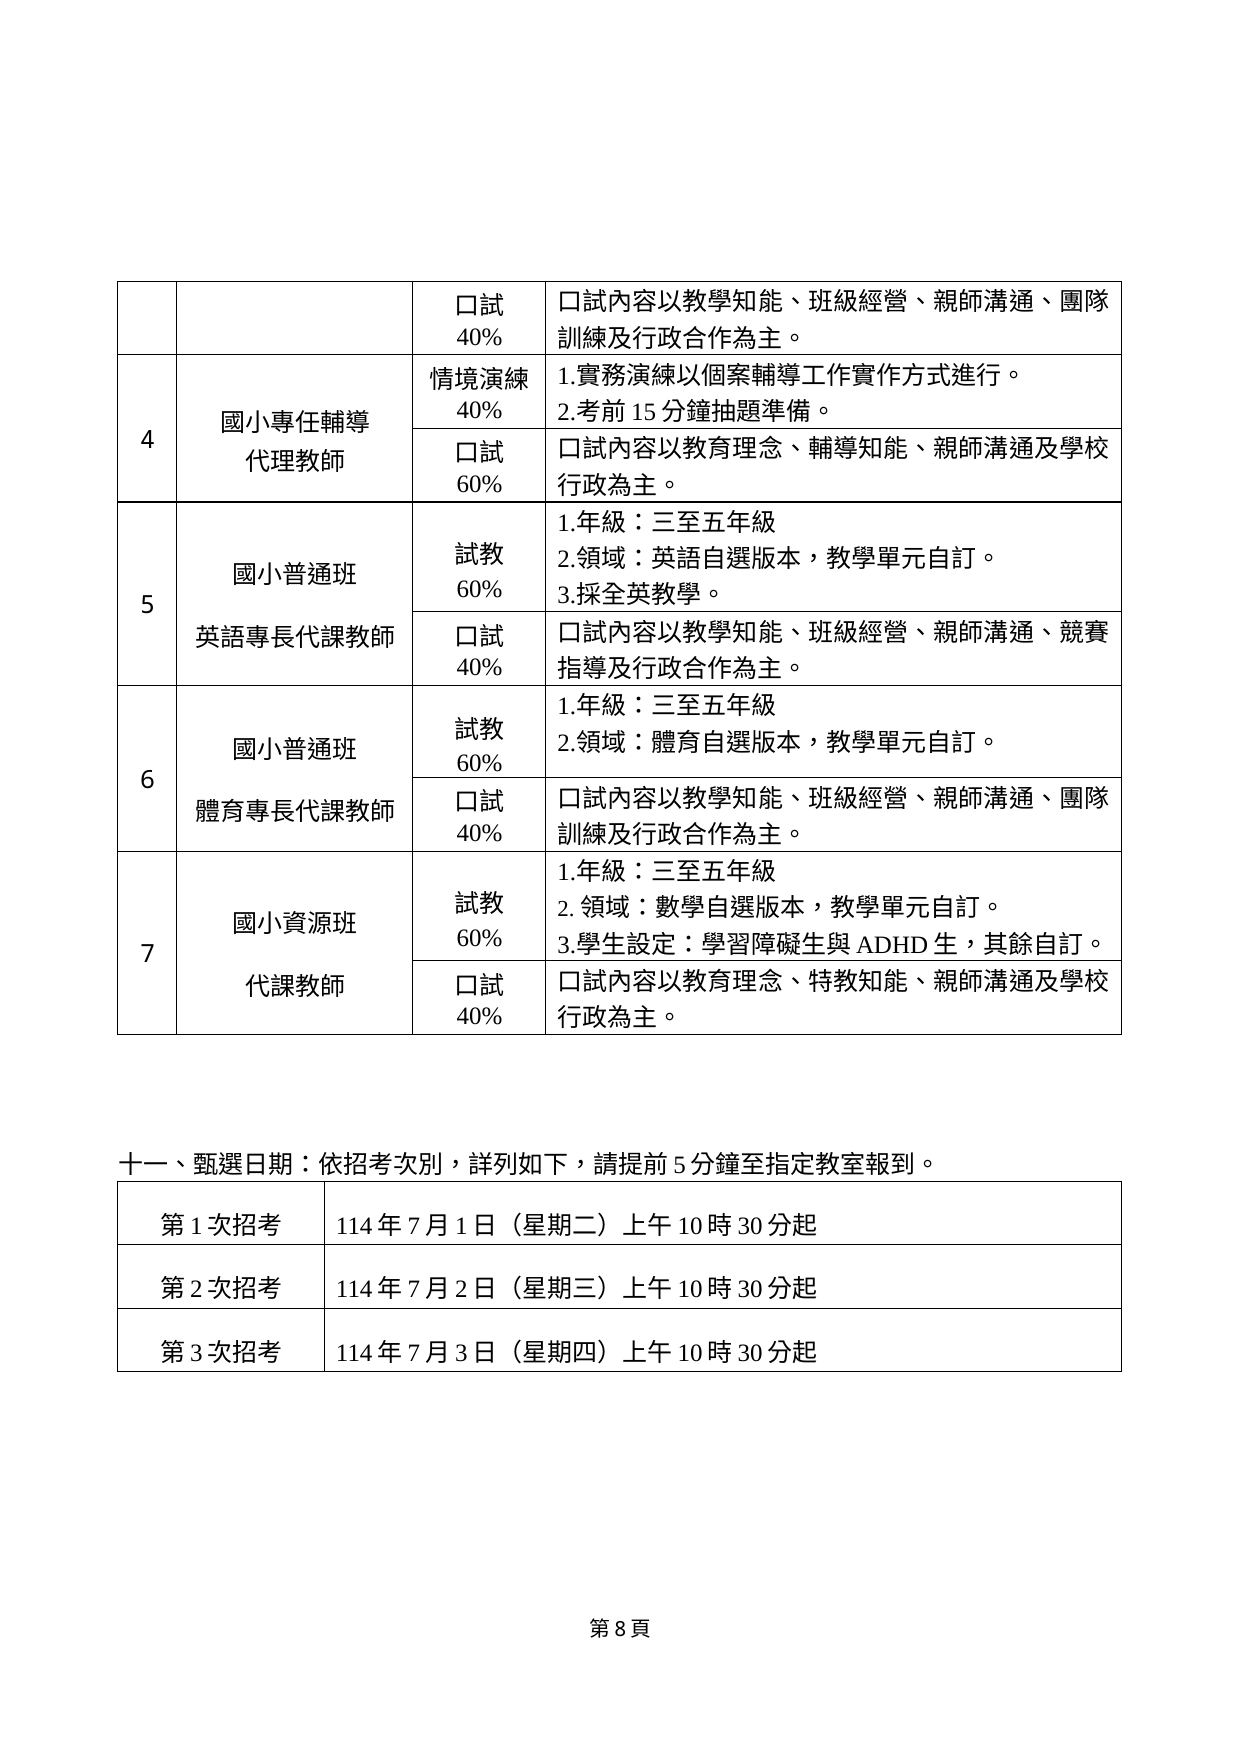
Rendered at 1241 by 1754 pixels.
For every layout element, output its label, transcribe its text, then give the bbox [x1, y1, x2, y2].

table_cell 6 [118, 686, 176, 851]
table_cell 5 [118, 503, 176, 685]
table_cell 4 [118, 355, 176, 501]
table_cell 國小資源班 代課教師 [177, 852, 412, 1034]
table_cell [177, 282, 412, 354]
table_cell 口試 40% [413, 778, 545, 851]
table_cell 114年7月3日（星期四）上午10時30分起 [325, 1309, 1121, 1371]
table_cell 口試 40% [413, 612, 545, 685]
table_cell 情境演練 40% [413, 355, 545, 428]
table_cell 1.年級：三至五年級 2.領域：體育自選版本，教學單元自訂。 [546, 686, 1121, 777]
table_cell 1.年級：三至五年級 2.領域：英語自選版本，教學單元自訂。 3.採全英教學。 [546, 503, 1121, 611]
table_cell 1.實務演練以個案輔導工作實作方式進行。 2.考前15分鐘抽題準備。 [546, 355, 1121, 428]
table_header 第1次招考 [118, 1182, 324, 1244]
table_cell 口試內容以教學知能、班級經營、親師溝通、團隊訓練及行政合作為主。 [546, 778, 1121, 851]
table_cell 7 [118, 852, 176, 1034]
table_cell 國小專任輔導 代理教師 [177, 355, 412, 501]
table_cell 口試內容以教育理念、輔導知能、親師溝通及學校行政為主。 [546, 429, 1121, 501]
table_cell 試教 60% [413, 852, 545, 960]
table_cell 口試 40% [413, 282, 545, 354]
table_cell 114年7月2日（星期三）上午10時30分起 [325, 1245, 1121, 1308]
table_cell 國小普通班 體育專長代課教師 [177, 686, 412, 851]
table_cell 國小普通班 英語專長代課教師 [177, 503, 412, 685]
table_cell 試教 60% [413, 686, 545, 777]
text 十一、甄選日期：依招考次別，詳列如下，請提前5分鐘至指定教室報到。 [118, 1144, 1122, 1181]
table_cell 口試內容以教學知能、班級經營、親師溝通、團隊訓練及行政合作為主。 [546, 282, 1121, 354]
table_cell 試教 60% [413, 503, 545, 611]
table_cell 第2次招考 [118, 1245, 324, 1308]
table_header 114年7月1日（星期二）上午10時30分起 [325, 1182, 1121, 1244]
table_cell 口試 40% [413, 961, 545, 1034]
table_cell 1.年級：三至五年級 2. 領域：數學自選版本，教學單元自訂。 3.學生設定：學習障礙生與ADHD生，其餘自訂。 [546, 852, 1121, 960]
table_cell 口試 60% [413, 429, 545, 501]
table_cell 口試內容以教育理念、特教知能、親師溝通及學校行政為主。 [546, 961, 1121, 1034]
table_cell [118, 282, 176, 354]
table_cell 第3次招考 [118, 1309, 324, 1371]
table_cell 口試內容以教學知能、班級經營、親師溝通、競賽指導及行政合作為主。 [546, 612, 1121, 685]
